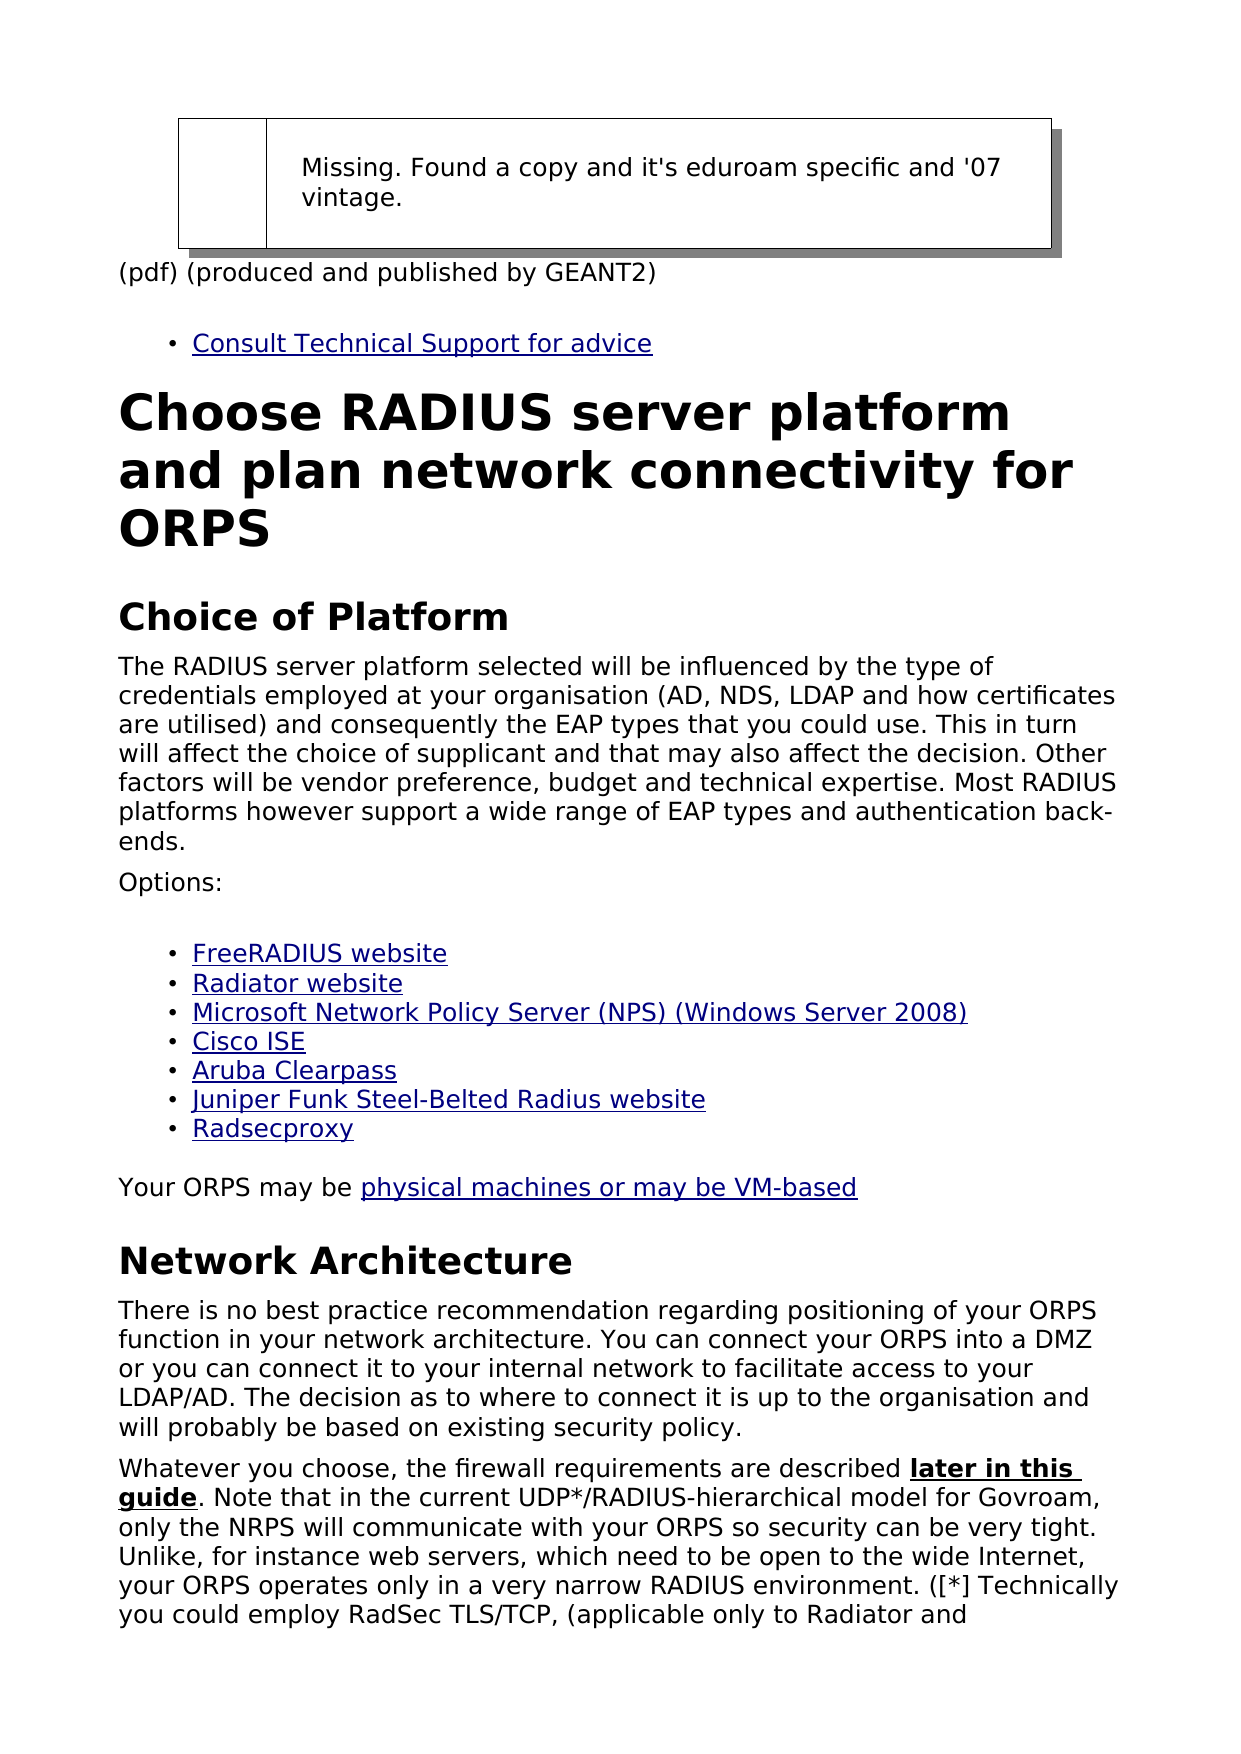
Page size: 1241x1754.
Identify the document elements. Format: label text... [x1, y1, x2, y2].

list Radsecproxy [177, 1114, 1122, 1144]
text (pdf) (produced and published by GEANT2) [118, 258, 1122, 287]
table_header Missing. Found a copy and it's eduroam specific and '07 vintage. [267, 119, 1051, 247]
list Microsoft Network Policy Server (NPS) (Windows Server 2008) [177, 998, 1122, 1027]
subtitle Network Architecture [118, 1240, 1122, 1283]
list Cisco ISE [177, 1027, 1122, 1056]
subtitle Choice of Platform [118, 596, 1122, 639]
subtitle Choose RADIUS server platform and plan network connectivity for ORPS [118, 383, 1122, 558]
text Your ORPS may be physical machines or may be VM-based [118, 1173, 1122, 1202]
list Juniper Funk Steel-Belted Radius website [177, 1085, 1122, 1114]
list Radiator website [177, 969, 1122, 998]
text The RADIUS server platform selected will be influenced by the type of credentials employed at your organisation (AD, NDS, LDAP and how certificates are utilised) and consequently the EAP types that you could use. This in turn will affect the choice of supplicant and that may also affect the decision. Other factors will be vendor preference, budget and technical expertise. Most RADIUS platforms however support a wide range of EAP types and authentication back-ends. [118, 652, 1122, 856]
table_header [179, 119, 266, 247]
list Aruba Clearpass [177, 1056, 1122, 1085]
text There is no best practice recommendation regarding positioning of your ORPS function in your network architecture. You can connect your ORPS into a DMZ or you can connect it to your internal network to facilitate access to your LDAP/AD. The decision as to where to connect it is up to the organisation and will probably be based on existing security policy. [118, 1296, 1122, 1442]
text Whatever you choose, the firewall requirements are described later in this guide. Note that in the current UDP*/RADIUS-hierarchical model for Govroam, only the NRPS will communicate with your ORPS so security can be very tight. Unlike, for instance web servers, which need to be open to the wide Internet, your ORPS operates only in a very narrow RADIUS environment. ([*] Technically you could employ RadSec TLS/TCP, (applicable only to Radiator and [118, 1454, 1122, 1629]
text Options: [118, 868, 1122, 898]
list FreeRADIUS website [177, 939, 1122, 969]
list Consult Technical Support for advice [177, 329, 1122, 358]
